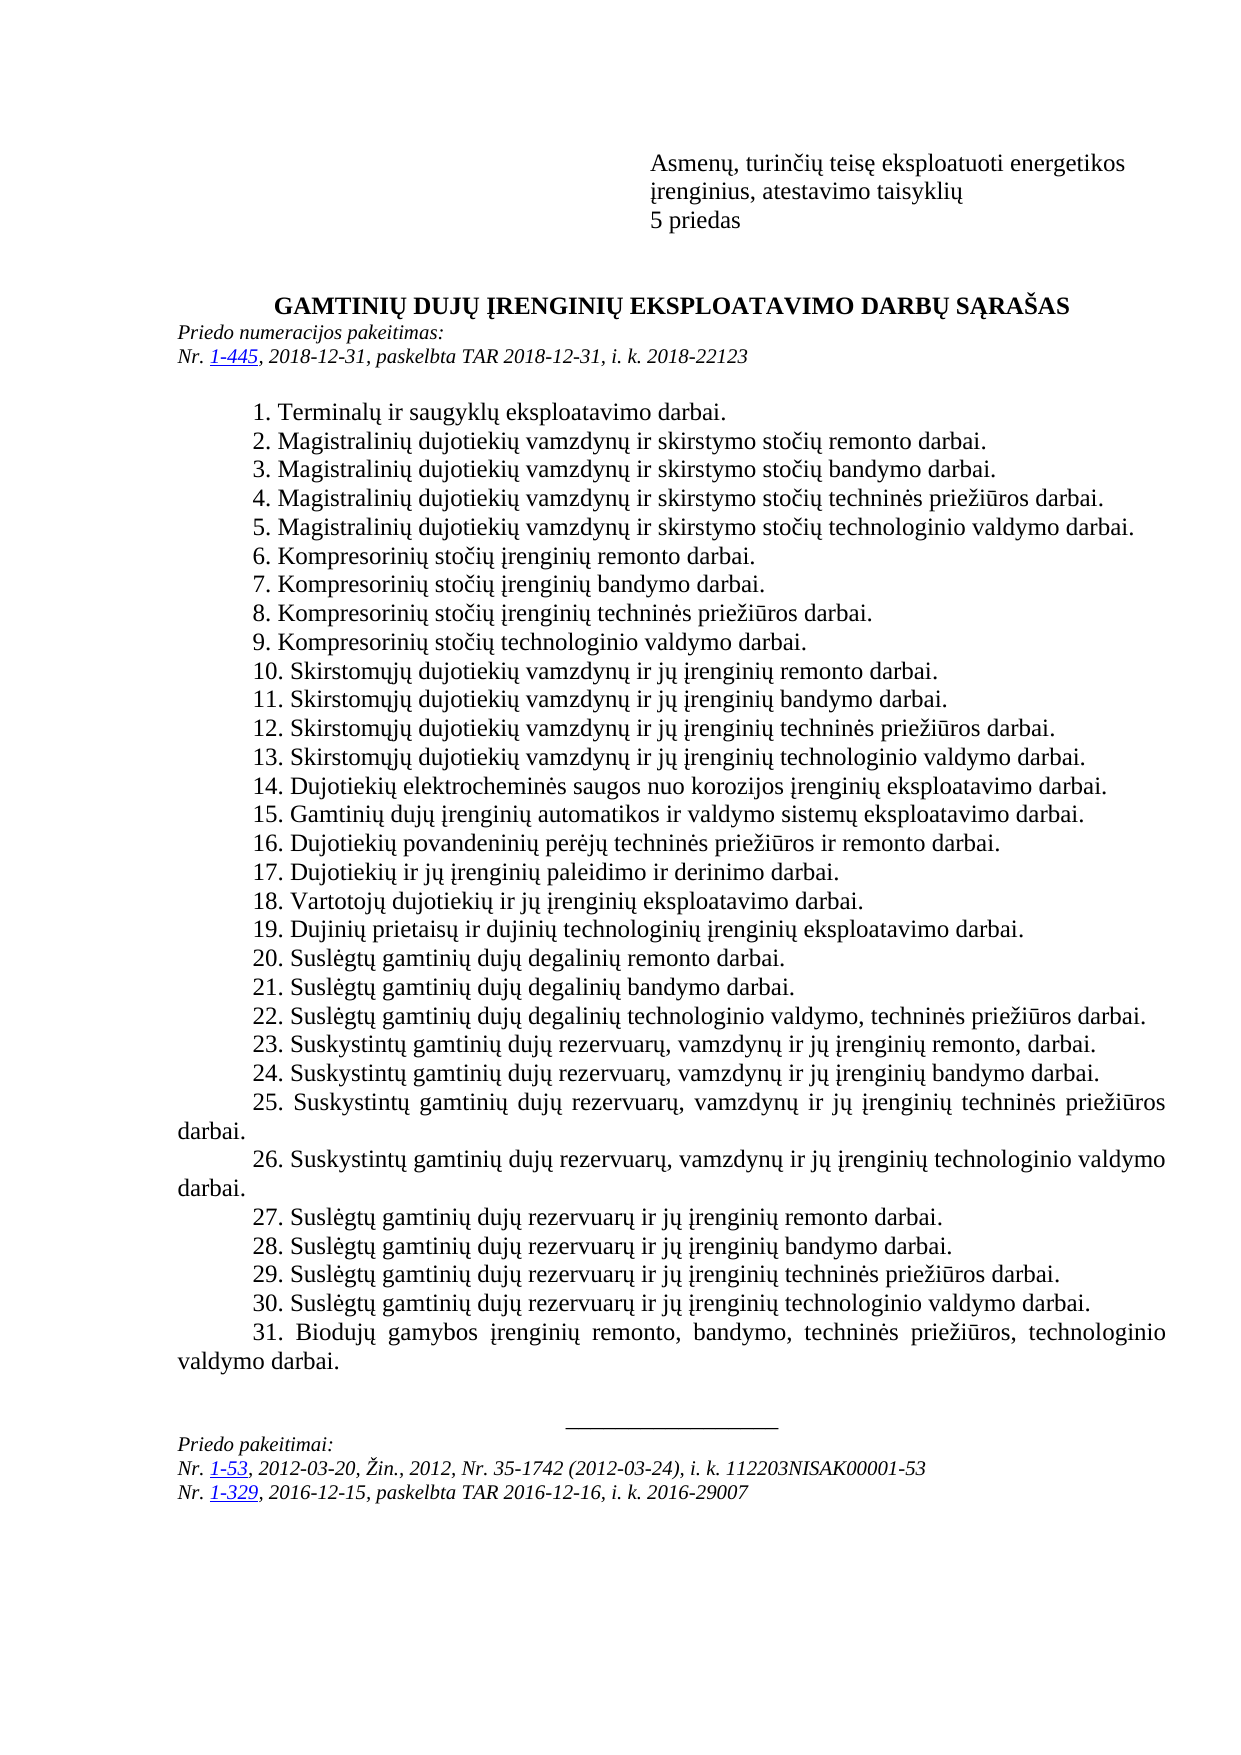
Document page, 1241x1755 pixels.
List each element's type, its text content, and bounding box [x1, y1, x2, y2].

text 12. Skirstomųjų dujotiekių vamzdynų ir jų įrenginių techninės priežiūros darbai. [177, 713, 1167, 742]
text 25. Suskystintų gamtinių dujų rezervuarų, vamzdynų ir jų įrenginių techninės priežiūros darbai. [177, 1087, 1167, 1144]
text įrenginius, atestavimo taisyklių [177, 176, 1167, 205]
text 3. Magistralinių dujotiekių vamzdynų ir skirstymo stočių bandymo darbai. [177, 454, 1167, 483]
text 8. Kompresorinių stočių įrenginių techninės priežiūros darbai. [177, 598, 1167, 627]
text 1. Terminalų ir saugyklų eksploatavimo darbai. [177, 397, 1167, 426]
text Nr. 1-445, 2018-12-31, paskelbta TAR 2018-12-31, i. k. 2018-22123 [177, 344, 1167, 368]
text Priedo numeracijos pakeitimas: [177, 320, 1167, 344]
text 10. Skirstomųjų dujotiekių vamzdynų ir jų įrenginių remonto darbai. [177, 656, 1167, 684]
text Nr. 1-329, 2016-12-15, paskelbta TAR 2016-12-16, i. k. 2016-29007 [177, 1480, 1167, 1504]
text 9. Kompresorinių stočių technologinio valdymo darbai. [177, 627, 1167, 656]
text Nr. 1-53, 2012-03-20, Žin., 2012, Nr. 35-1742 (2012-03-24), i. k. 112203NISAK00001-53 [177, 1456, 1167, 1480]
text 4. Magistralinių dujotiekių vamzdynų ir skirstymo stočių techninės priežiūros darbai. [177, 483, 1167, 512]
text 6. Kompresorinių stočių įrenginių remonto darbai. [177, 541, 1167, 569]
text Asmenų, turinčių teisę eksploatuoti energetikos [177, 148, 1167, 176]
text 19. Dujinių prietaisų ir dujinių technologinių įrenginių eksploatavimo darbai. [177, 914, 1167, 943]
text 13. Skirstomųjų dujotiekių vamzdynų ir jų įrenginių technologinio valdymo darbai. [177, 742, 1167, 771]
text 17. Dujotiekių ir jų įrenginių paleidimo ir derinimo darbai. [177, 857, 1167, 886]
text 21. Suslėgtų gamtinių dujų degalinių bandymo darbai. [177, 972, 1167, 1001]
text 26. Suskystintų gamtinių dujų rezervuarų, vamzdynų ir jų įrenginių technologinio valdymo darbai. [177, 1144, 1167, 1202]
text 7. Kompresorinių stočių įrenginių bandymo darbai. [177, 569, 1167, 598]
text 23. Suskystintų gamtinių dujų rezervuarų, vamzdynų ir jų įrenginių remonto, darbai. [177, 1029, 1167, 1058]
text 24. Suskystintų gamtinių dujų rezervuarų, vamzdynų ir jų įrenginių bandymo darbai. [177, 1058, 1167, 1087]
text GAMTINIŲ DUJŲ ĮRENGINIŲ EKSPLOATAVIMO DARBŲ SĄRAŠAS [177, 291, 1167, 320]
text 30. Suslėgtų gamtinių dujų rezervuarų ir jų įrenginių technologinio valdymo darbai. [177, 1288, 1167, 1317]
text 16. Dujotiekių povandeninių perėjų techninės priežiūros ir remonto darbai. [177, 828, 1167, 857]
text 5 priedas [177, 205, 1167, 234]
text 20. Suslėgtų gamtinių dujų degalinių remonto darbai. [177, 943, 1167, 972]
text 29. Suslėgtų gamtinių dujų rezervuarų ir jų įrenginių techninės priežiūros darbai. [177, 1259, 1167, 1288]
text _________________ [177, 1403, 1167, 1432]
text 14. Dujotiekių elektrocheminės saugos nuo korozijos įrenginių eksploatavimo darbai. [177, 771, 1167, 799]
text 18. Vartotojų dujotiekių ir jų įrenginių eksploatavimo darbai. [177, 886, 1167, 914]
text 11. Skirstomųjų dujotiekių vamzdynų ir jų įrenginių bandymo darbai. [177, 684, 1167, 713]
text 31. Biodujų gamybos įrenginių remonto, bandymo, techninės priežiūros, technologinio valdymo darbai. [177, 1317, 1167, 1374]
text 2. Magistralinių dujotiekių vamzdynų ir skirstymo stočių remonto darbai. [177, 426, 1167, 454]
text 5. Magistralinių dujotiekių vamzdynų ir skirstymo stočių technologinio valdymo darbai. [177, 512, 1167, 541]
text 22. Suslėgtų gamtinių dujų degalinių technologinio valdymo, techninės priežiūros darbai. [177, 1001, 1167, 1029]
text 27. Suslėgtų gamtinių dujų rezervuarų ir jų įrenginių remonto darbai. [177, 1202, 1167, 1231]
text 15. Gamtinių dujų įrenginių automatikos ir valdymo sistemų eksploatavimo darbai. [177, 799, 1167, 828]
text Priedo pakeitimai: [177, 1432, 1167, 1456]
text 28. Suslėgtų gamtinių dujų rezervuarų ir jų įrenginių bandymo darbai. [177, 1231, 1167, 1259]
